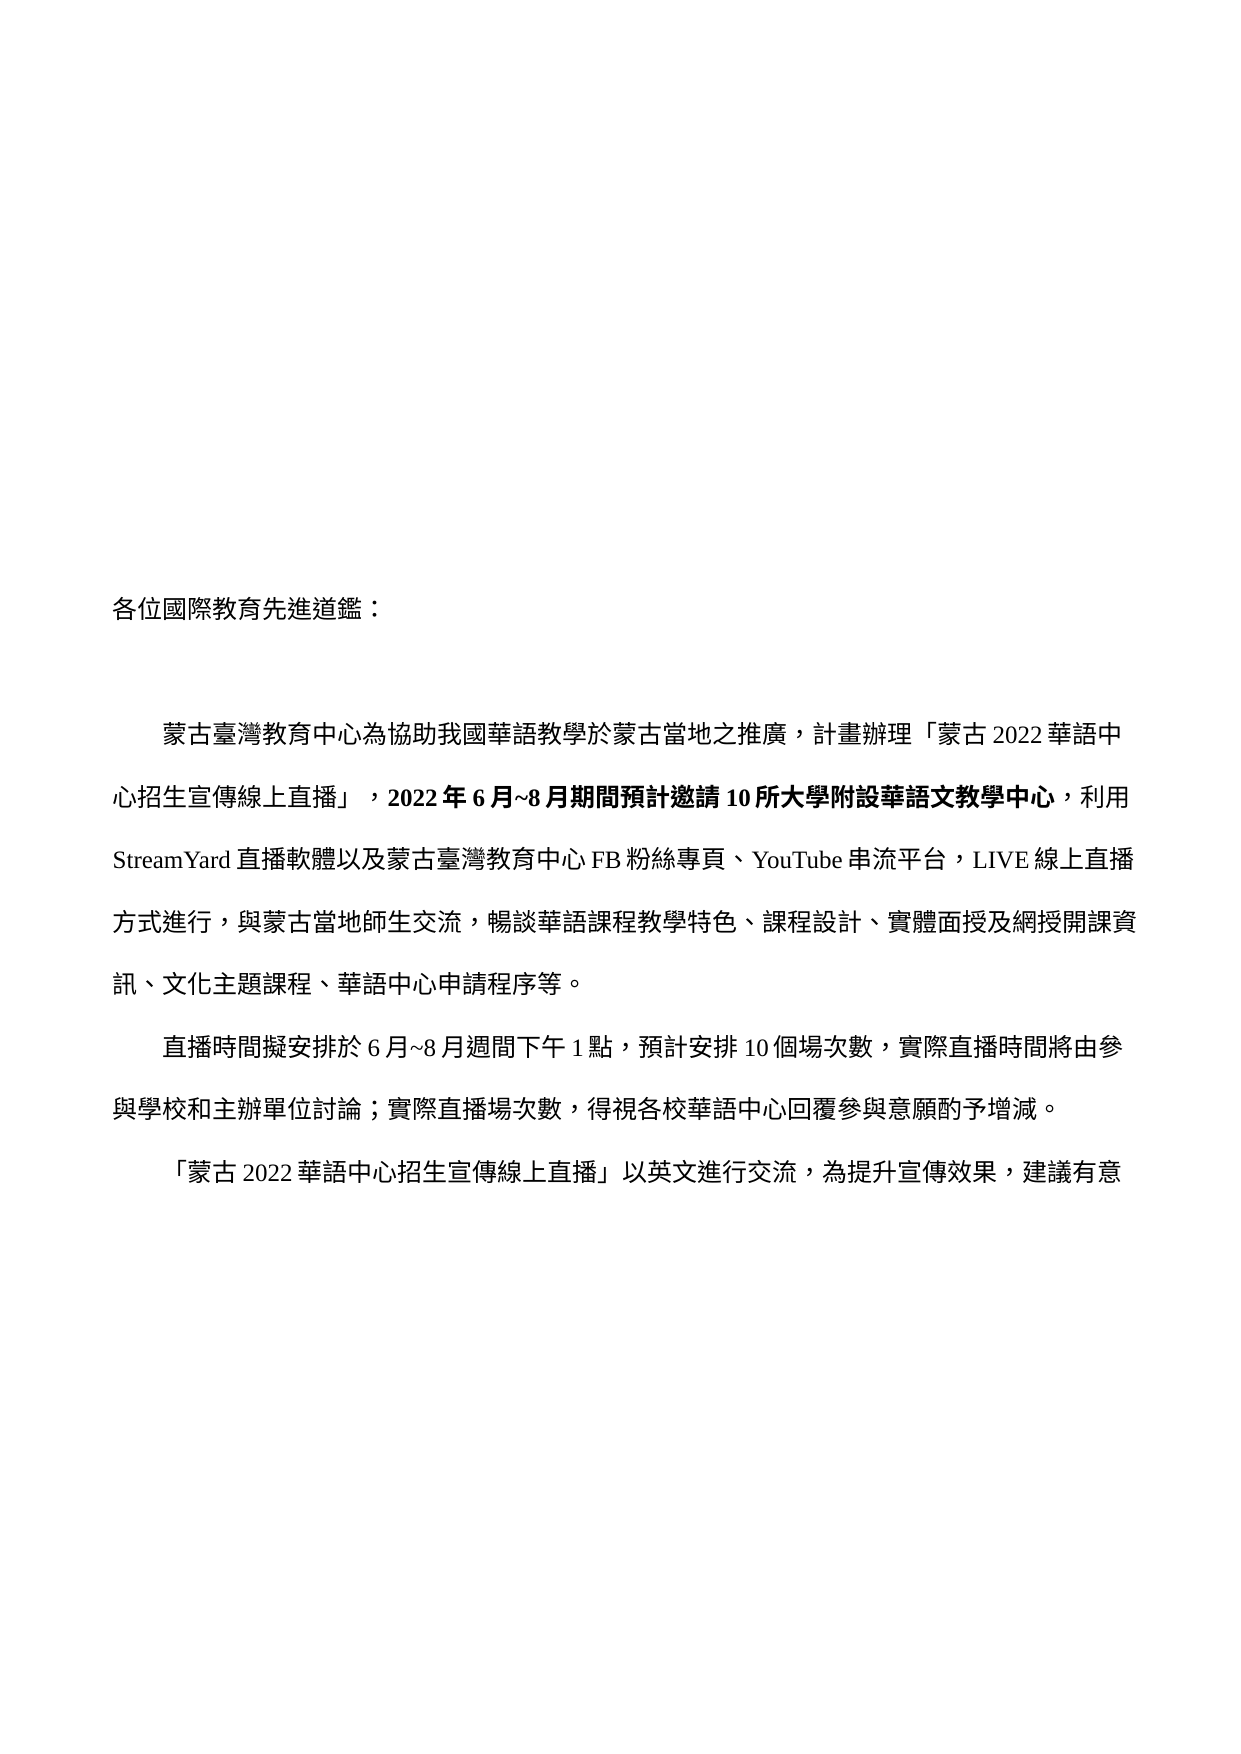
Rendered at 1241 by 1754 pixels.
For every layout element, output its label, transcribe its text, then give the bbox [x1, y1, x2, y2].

text 直播時間擬安排於6月~8月週間下午1點，預計安排10個場次數，實際直播時間將由參與學校和主辦單位討論；實際直播場次數，得視各校華語中心回覆參與意願酌予增減。 [112, 1004, 1144, 1129]
text 蒙古臺灣教育中心為協助我國華語教學於蒙古當地之推廣，計畫辦理「蒙古2022華語中心招生宣傳線上直播」，2022年6月~8月期間預計邀請10所大學附設華語文教學中心，利用StreamYard直播軟體以及蒙古臺灣教育中心FB粉絲專頁、YouTube串流平台，LIVE線上直播方式進行，與蒙古當地師生交流，暢談華語課程教學特色、課程設計、實體面授及網授開課資訊、文化主題課程、華語中心申請程序等。 [112, 691, 1144, 1004]
text 「蒙古2022華語中心招生宣傳線上直播」以英文進行交流，為提升宣傳效果，建議有意 [112, 1129, 1144, 1191]
text 各位國際教育先進道鑑： [112, 566, 1144, 629]
